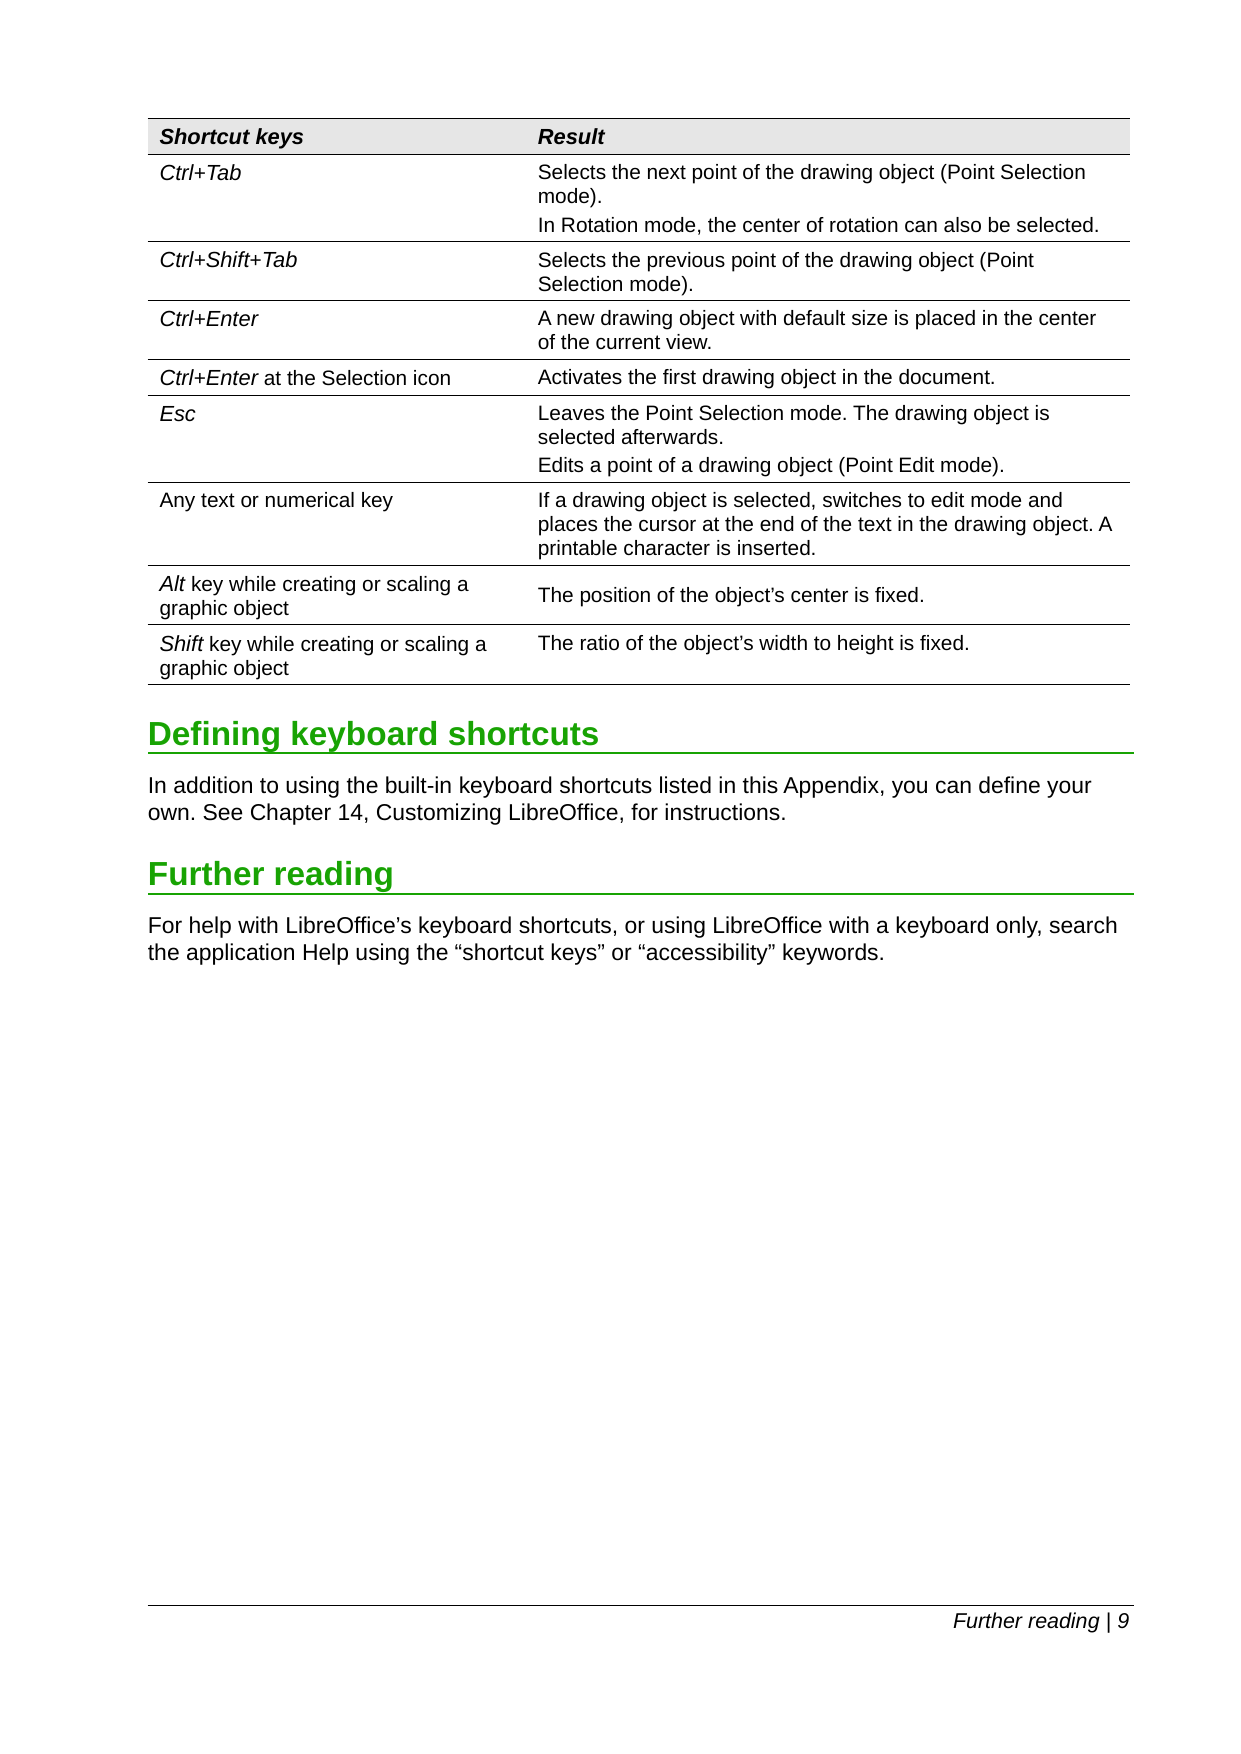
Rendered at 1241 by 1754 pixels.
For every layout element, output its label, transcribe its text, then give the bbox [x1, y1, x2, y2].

table_header Result [526, 119, 1130, 154]
table_cell Activates the first drawing object in the document. [526, 360, 1130, 394]
table_cell Ctrl+Tab [148, 155, 526, 241]
table_cell The position of the object’s center is fixed. [526, 566, 1130, 624]
table_cell Esc [148, 396, 526, 482]
table_cell Leaves the Point Selection mode. The drawing object is selected afterwards. Edits a point of a drawing object (Point Edit mode). [526, 396, 1130, 482]
table_cell Shift key while creating or scaling a graphic object [148, 625, 526, 684]
text In addition to using the built-in keyboard shortcuts listed in this Appendix, you can define your own. See Chapter 14, Customizing LibreOffice, for instructions. [148, 772, 1134, 825]
subtitle Defining keyboard shortcuts [148, 714, 1134, 752]
table_cell A new drawing object with default size is placed in the center of the current view. [526, 301, 1130, 359]
table_cell Ctrl+Enter [148, 301, 526, 359]
table_cell Ctrl+Enter at the Selection icon [148, 360, 526, 394]
table_cell Selects the previous point of the drawing object (Point Selection mode). [526, 242, 1130, 300]
table_cell Alt key while creating or scaling a graphic object [148, 566, 526, 624]
table_cell Any text or numerical key [148, 483, 526, 564]
table_header Shortcut keys [148, 119, 526, 154]
table_cell If a drawing object is selected, switches to edit mode and places the cursor at the end of the text in the drawing object. A printable character is inserted. [526, 483, 1130, 564]
text For help with LibreOffice’s keyboard shortcuts, or using LibreOffice with a keyboard only, search the application Help using the “shortcut keys” or “accessibility” keywords. [148, 912, 1134, 965]
table_cell Ctrl+Shift+Tab [148, 242, 526, 300]
table_cell The ratio of the object’s width to height is fixed. [526, 625, 1130, 684]
subtitle Further reading [148, 854, 1134, 893]
table_cell Selects the next point of the drawing object (Point Selection mode). In Rotation mode, the center of rotation can also be selected. [526, 155, 1130, 241]
